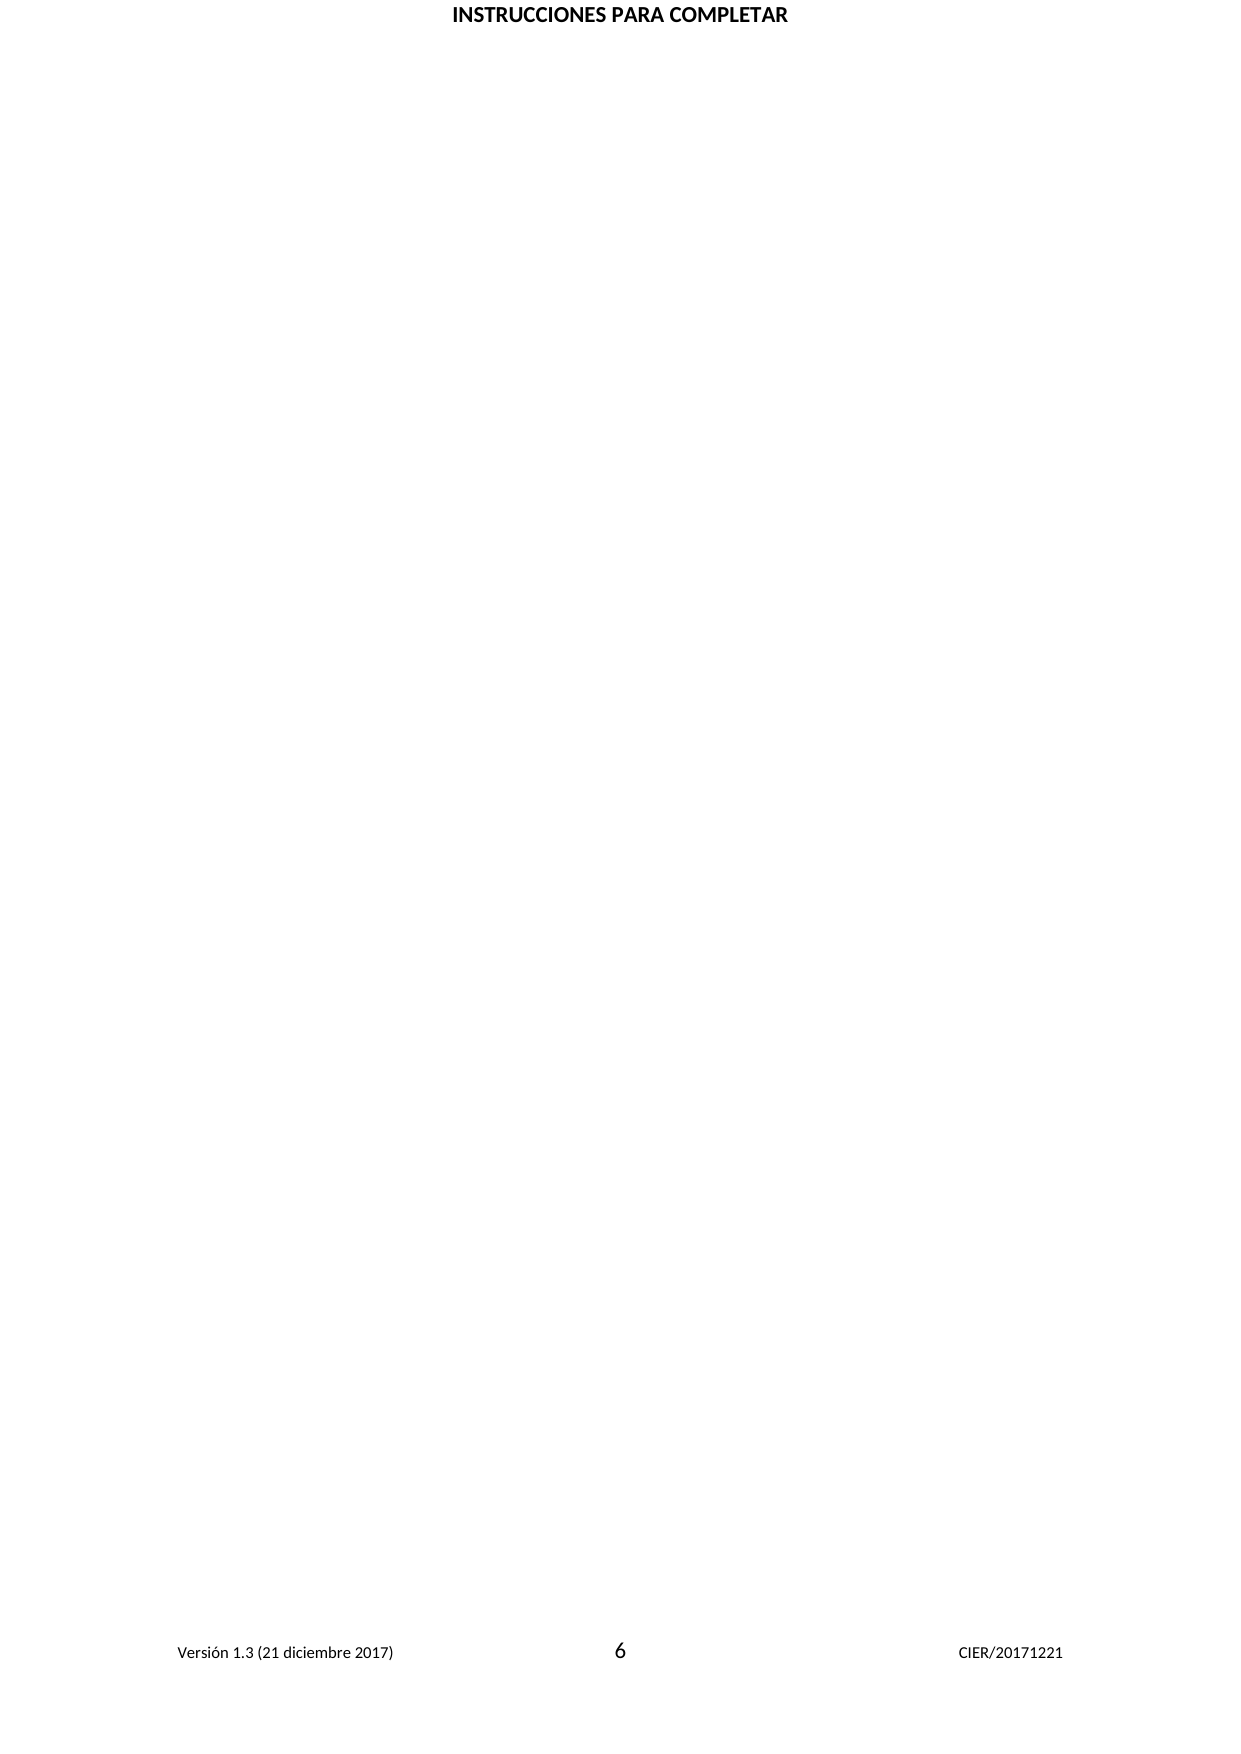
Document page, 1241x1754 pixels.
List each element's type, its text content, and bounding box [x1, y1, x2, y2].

text INSTRUCCIONES PARA COMPLETAR [118, 0, 1122, 28]
